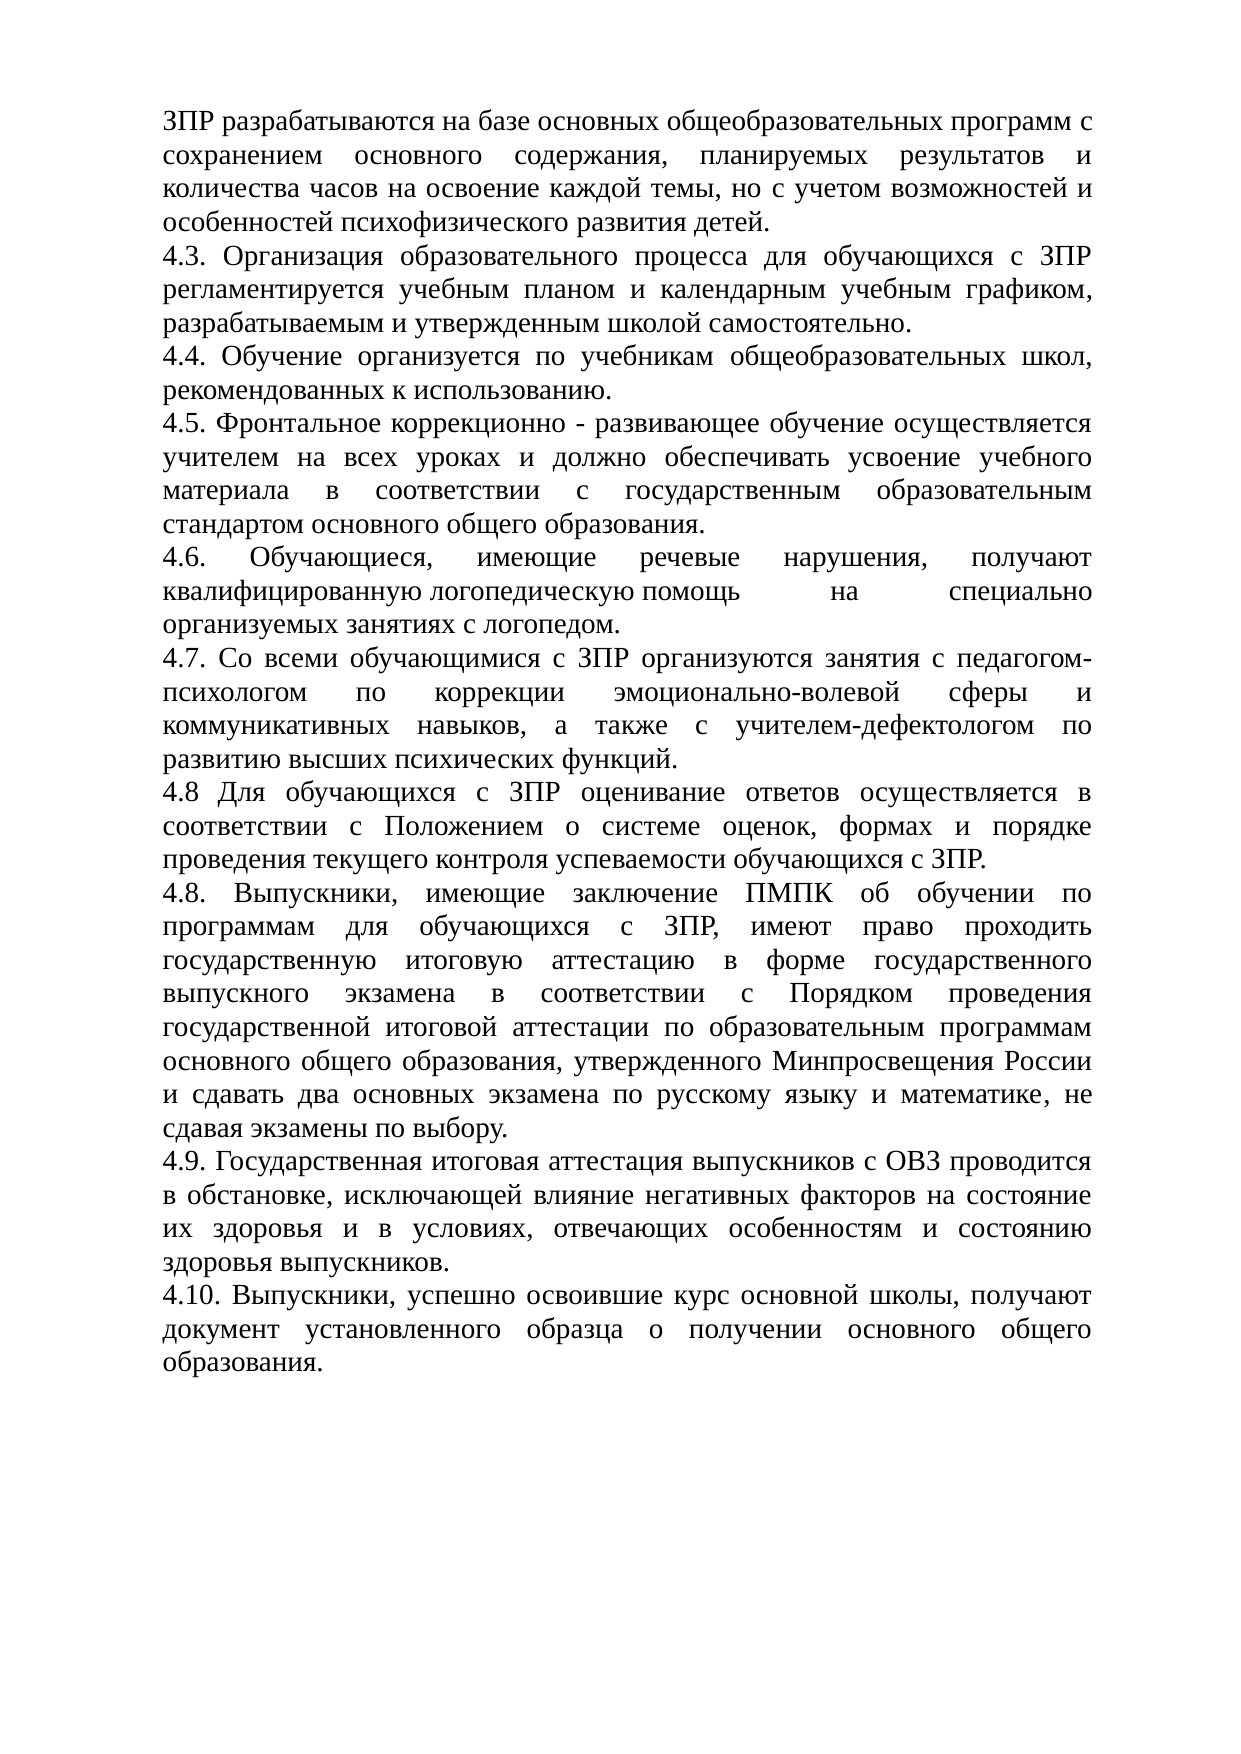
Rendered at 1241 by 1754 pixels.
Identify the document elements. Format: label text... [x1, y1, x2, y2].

text 4.8. Выпускники, имеющие заключение ПМПК об обучении по программам для обучающихся с ЗПР, имеют право проходить государственную итоговую аттестацию в форме государственного выпускного экзамена в соответствии с Порядком проведения государственной итоговой аттестации по образовательным программам основного общего образования, утвержденного Минпросвещения России и сдавать два основных экзамена по русскому языку и математике, не сдавая экзамены по выбору. [162, 875, 1093, 1143]
text 4.10. Выпускники, успешно освоившие курс основной школы, получают документ установленного образца о получении основного общего образования. [162, 1277, 1093, 1378]
text 4.6. Обучающиеся, имеющие речевые нарушения, получают квалифицированную логопедическую помощь на специально организуемых занятиях с логопедом. [162, 539, 1093, 640]
text 4.4. Обучение организуется по учебникам общеобразовательных школ, рекомендованных к использованию. [162, 338, 1093, 405]
text ЗПР разрабатываются на базе основных общеобразовательных программ с сохранением основного содержания, планируемых результатов и количества часов на освоение каждой темы, но с учетом возможностей и особенностей психофизического развития детей. [162, 103, 1093, 238]
text 4.9. Государственная итоговая аттестация выпускников с ОВЗ проводится в обстановке, исключающей влияние негативных факторов на состояние их здоровья и в условиях, отвечающих особенностям и состоянию здоровья выпускников. [162, 1143, 1093, 1277]
text 4.7. Со всеми обучающимися с ЗПР организуются занятия с педагогом-психологом по коррекции эмоционально-волевой сферы и коммуникативных навыков, а также с учителем-дефектологом по развитию высших психических функций. [162, 640, 1093, 774]
text 4.5. Фронтальное коррекционно - развивающее обучение осуществляется учителем на всех уроках и должно обеспечивать усвоение учебного материала в соответствии с государственным образовательным стандартом основного общего образования. [162, 405, 1093, 539]
text 4.8 Для обучающихся с ЗПР оценивание ответов осуществляется в соответствии с Положением о системе оценок, формах и порядке проведения текущего контроля успеваемости обучающихся с ЗПР. [162, 774, 1093, 875]
text 4.3. Организация образовательного процесса для обучающихся с ЗПР регламентируется учебным планом и календарным учебным графиком, разрабатываемым и утвержденным школой самостоятельно. [162, 238, 1093, 338]
